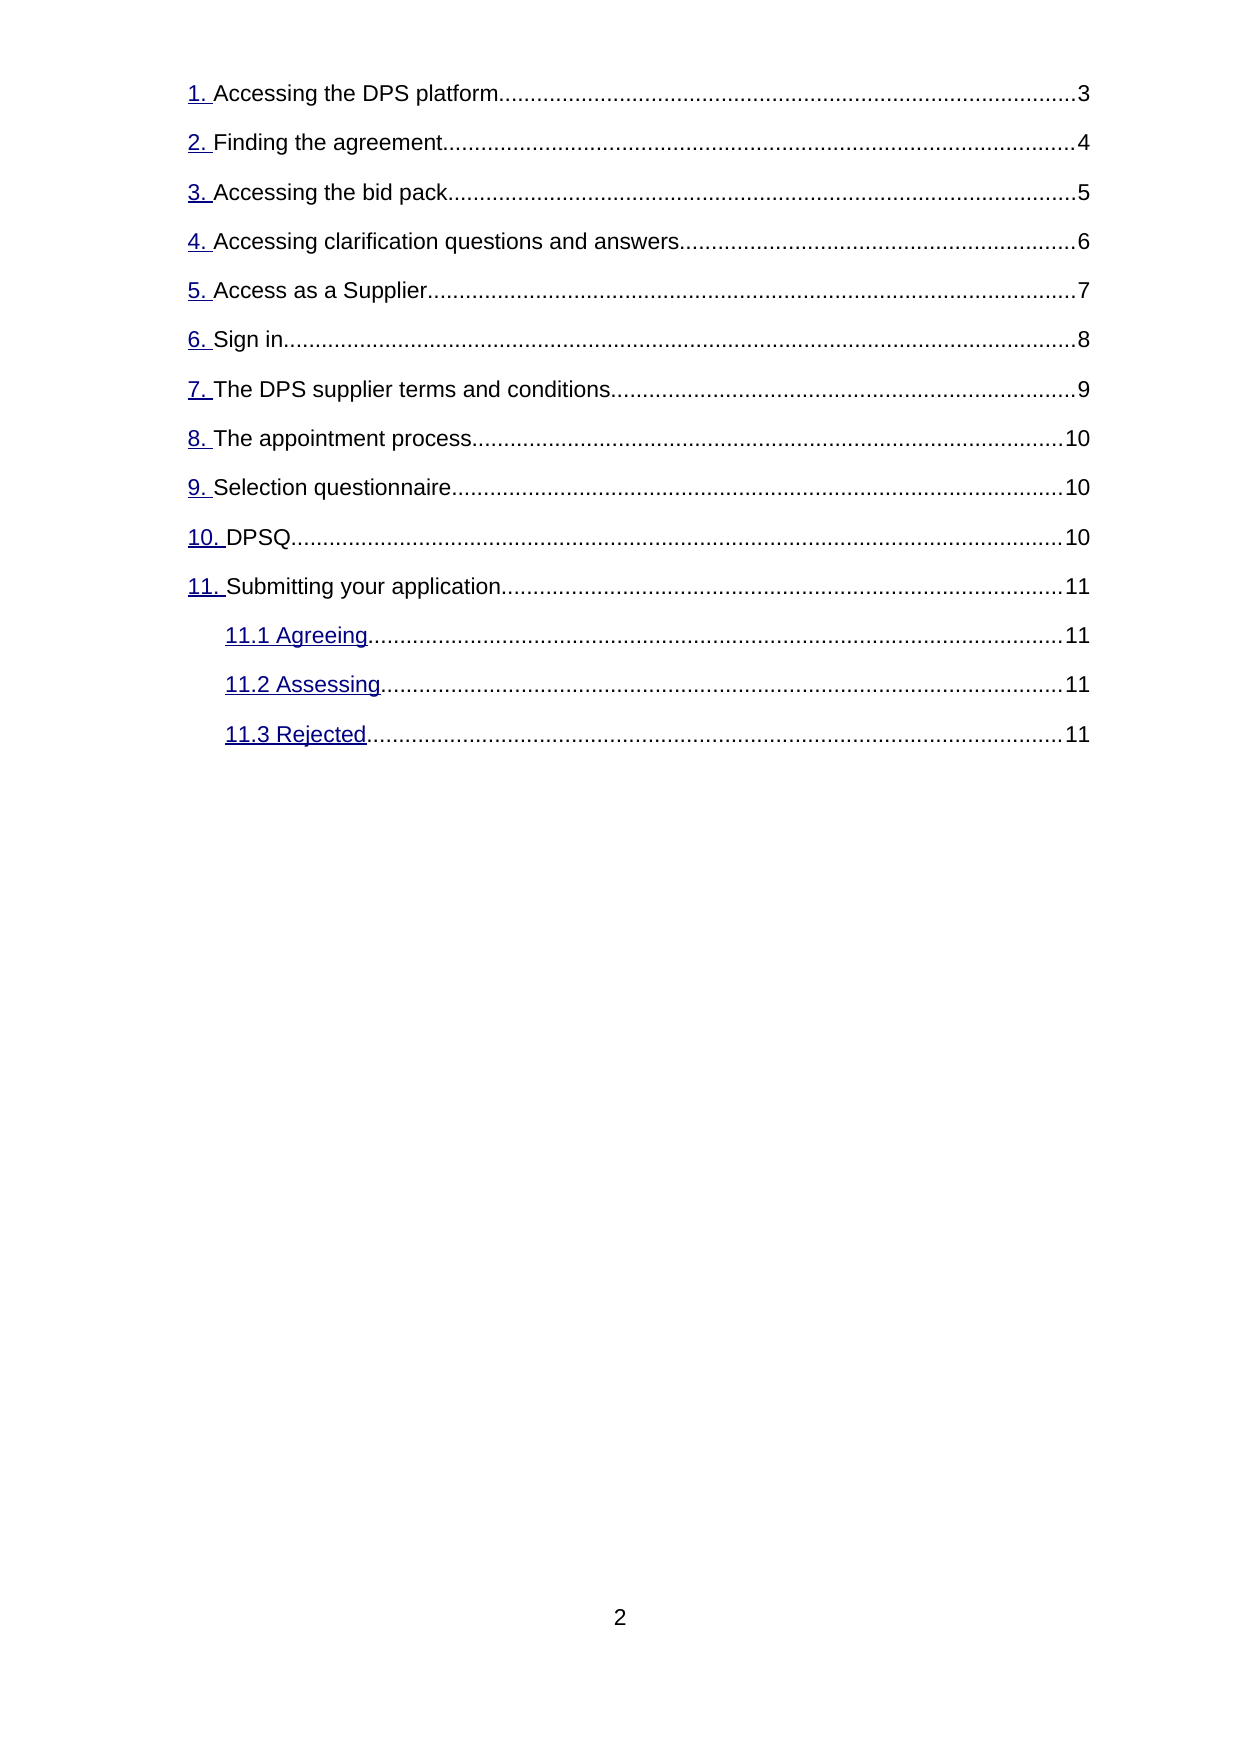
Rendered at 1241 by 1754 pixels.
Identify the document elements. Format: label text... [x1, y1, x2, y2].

text 5. Access as a Supplier 7 [187, 277, 1090, 303]
text 7. The DPS supplier terms and conditions 9 [187, 376, 1090, 402]
text 4. Accessing clarification questions and answers 6 [187, 228, 1090, 254]
text 3. Accessing the bid pack 5 [187, 178, 1090, 205]
text 10. DPSQ 10 [187, 523, 1090, 550]
text 6. Sign in 8 [187, 326, 1090, 353]
text 1. Accessing the DPS platform 3 [187, 80, 1090, 106]
text 11.2 Assessing 11 [225, 671, 1090, 698]
text 8. The appointment process 10 [187, 425, 1090, 451]
text 9. Selection questionnaire 10 [187, 474, 1090, 501]
text 2. Finding the agreement 4 [187, 129, 1090, 156]
text 11. Submitting your application 11 [187, 573, 1090, 599]
text 11.3 Rejected 11 [225, 721, 1090, 747]
text 11.1 Agreeing 11 [225, 622, 1090, 648]
